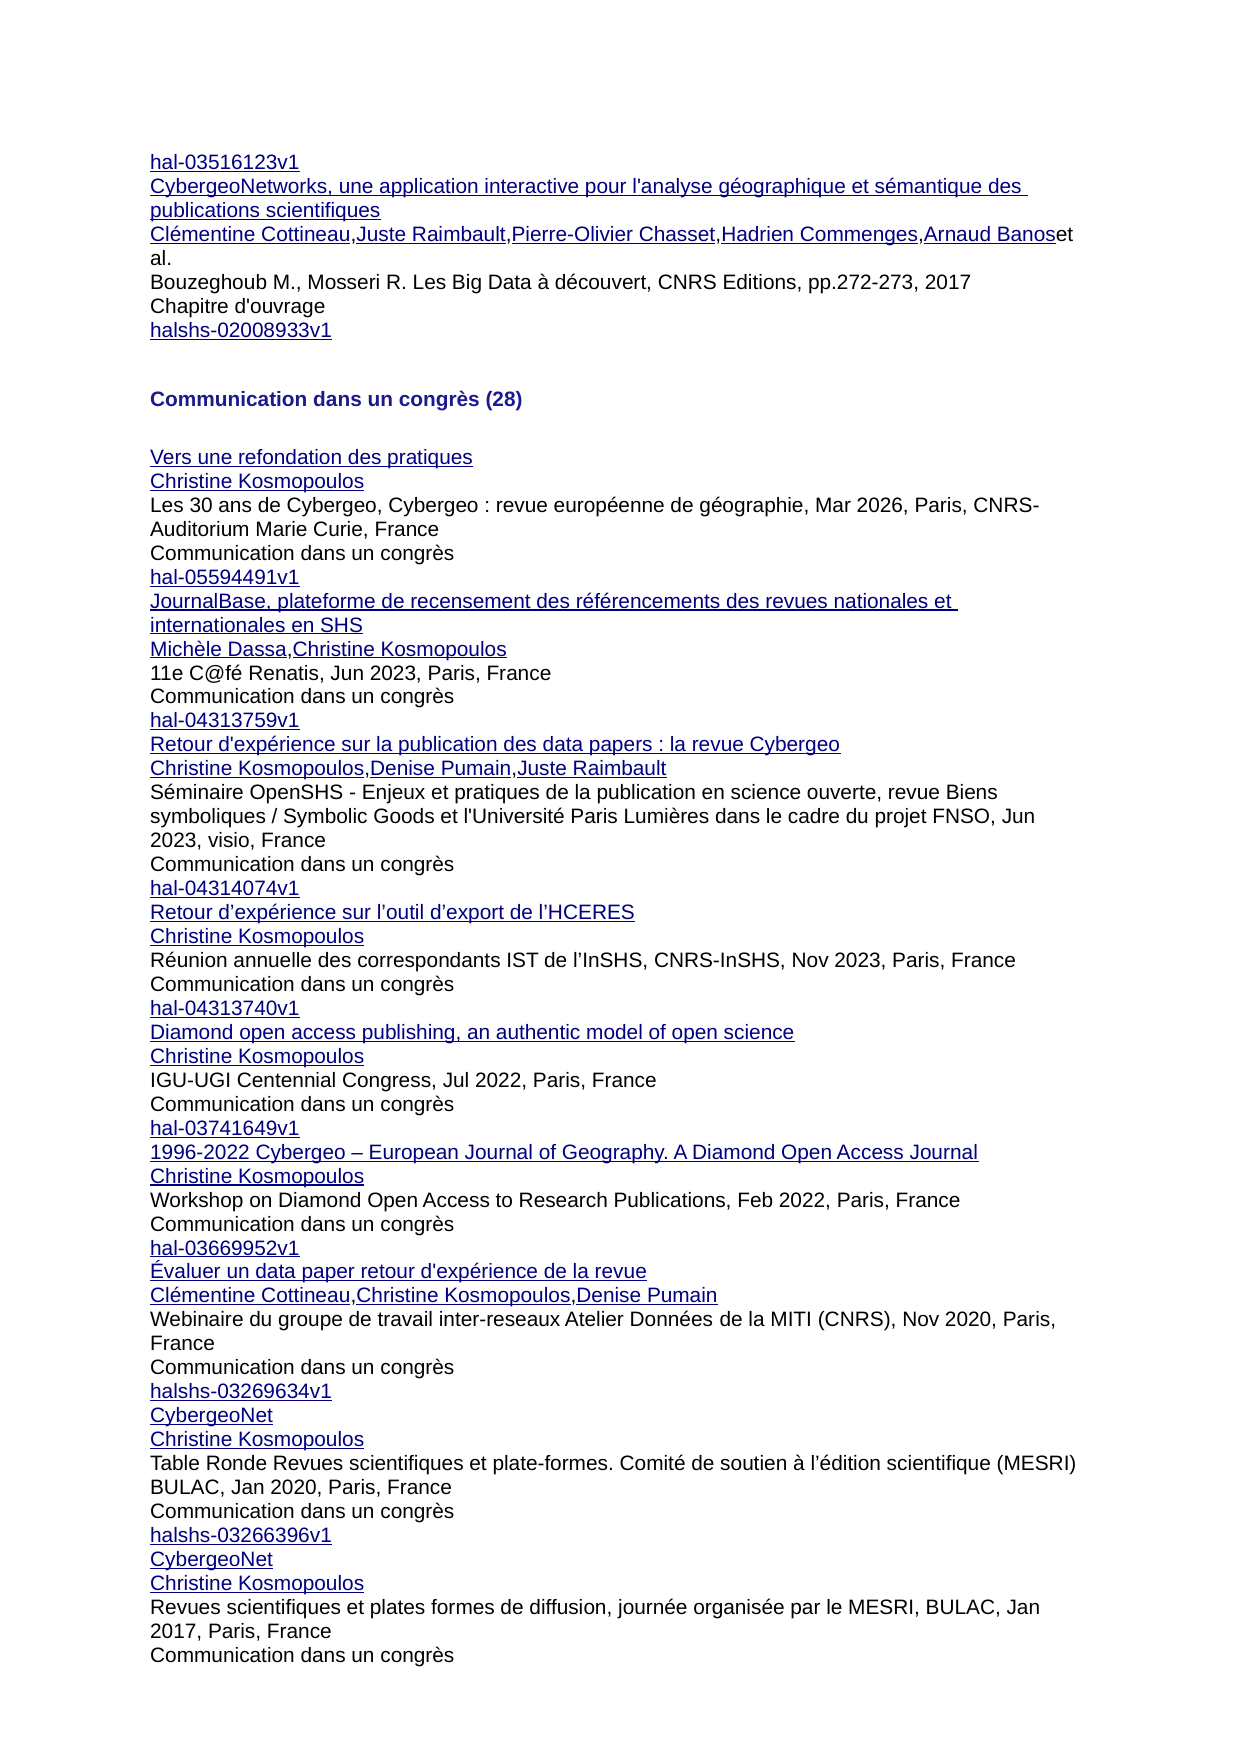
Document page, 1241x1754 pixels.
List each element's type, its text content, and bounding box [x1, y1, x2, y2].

table_cell Évaluer un data paper retour d'expérience de la revue Clémentine Cottineau,Christine Kosmopoulos,Denise Pumain Webinaire du groupe de travail inter-reseaux Atelier Données de la MITI (CNRS), Nov 2020, Paris, France Communication dans un congrès halshs-03269634v1 [150, 1259, 1090, 1403]
table_cell CybergeoNet Christine Kosmopoulos Table Ronde Revues scientifiques et plate-formes. Comité de soutien à l’édition scientifique (MESRI) BULAC, Jan 2020, Paris, France Communication dans un congrès halshs-03266396v1 [150, 1403, 1090, 1547]
table_cell 1996-2022 Cybergeo – European Journal of Geography. A Diamond Open Access Journal Christine Kosmopoulos Workshop on Diamond Open Access to Research Publications, Feb 2022, Paris, France Communication dans un congrès hal-03669952v1 [150, 1140, 1090, 1259]
table_cell Retour d’expérience sur l’outil d’export de l’HCERES Christine Kosmopoulos Réunion annuelle des correspondants IST de l’InSHS, CNRS-InSHS, Nov 2023, Paris, France Communication dans un congrès hal-04313740v1 [150, 900, 1090, 1020]
table_cell CybergeoNetworks, une application interactive pour l'analyse géographique et sémantique des publications scientifiques Clémentine Cottineau,Juste Raimbault,Pierre-Olivier Chasset,Hadrien Commenges,Arnaud Banoset al. Bouzeghoub M., Mosseri R. Les Big Data à découvert, CNRS Editions, pp.272-273, 2017 Chapitre d'ouvrage halshs-02008933v1 [150, 174, 1090, 342]
table_cell CybergeoNet Christine Kosmopoulos Revues scientifiques et plates formes de diffusion, journée organisée par le MESRI, BULAC, Jan 2017, Paris, France Communication dans un congrès [150, 1547, 1090, 1667]
table_cell JournalBase, plateforme de recensement des référencements des revues nationales et internationales en SHS Michèle Dassa,Christine Kosmopoulos 11e C@fé Renatis, Jun 2023, Paris, France Communication dans un congrès hal-04313759v1 [150, 589, 1090, 732]
table_header Vers une refondation des pratiques Christine Kosmopoulos Les 30 ans de Cybergeo, Cybergeo : revue européenne de géographie, Mar 2026, Paris, CNRS- Auditorium Marie Curie, France Communication dans un congrès hal-05594491v1 [150, 445, 1090, 588]
subtitle Communication dans un congrès (28) [150, 386, 1090, 410]
table_cell hal-03516123v1 [150, 150, 1090, 174]
table_cell Retour d'expérience sur la publication des data papers : la revue Cybergeo Christine Kosmopoulos,Denise Pumain,Juste Raimbault Séminaire OpenSHS - Enjeux et pratiques de la publication en science ouverte, revue Biens symboliques / Symbolic Goods et l'Université Paris Lumières dans le cadre du projet FNSO, Jun 2023, visio, France Communication dans un congrès hal-04314074v1 [150, 732, 1090, 900]
table_cell Diamond open access publishing, an authentic model of open science Christine Kosmopoulos IGU-UGI Centennial Congress, Jul 2022, Paris, France Communication dans un congrès hal-03741649v1 [150, 1020, 1090, 1139]
